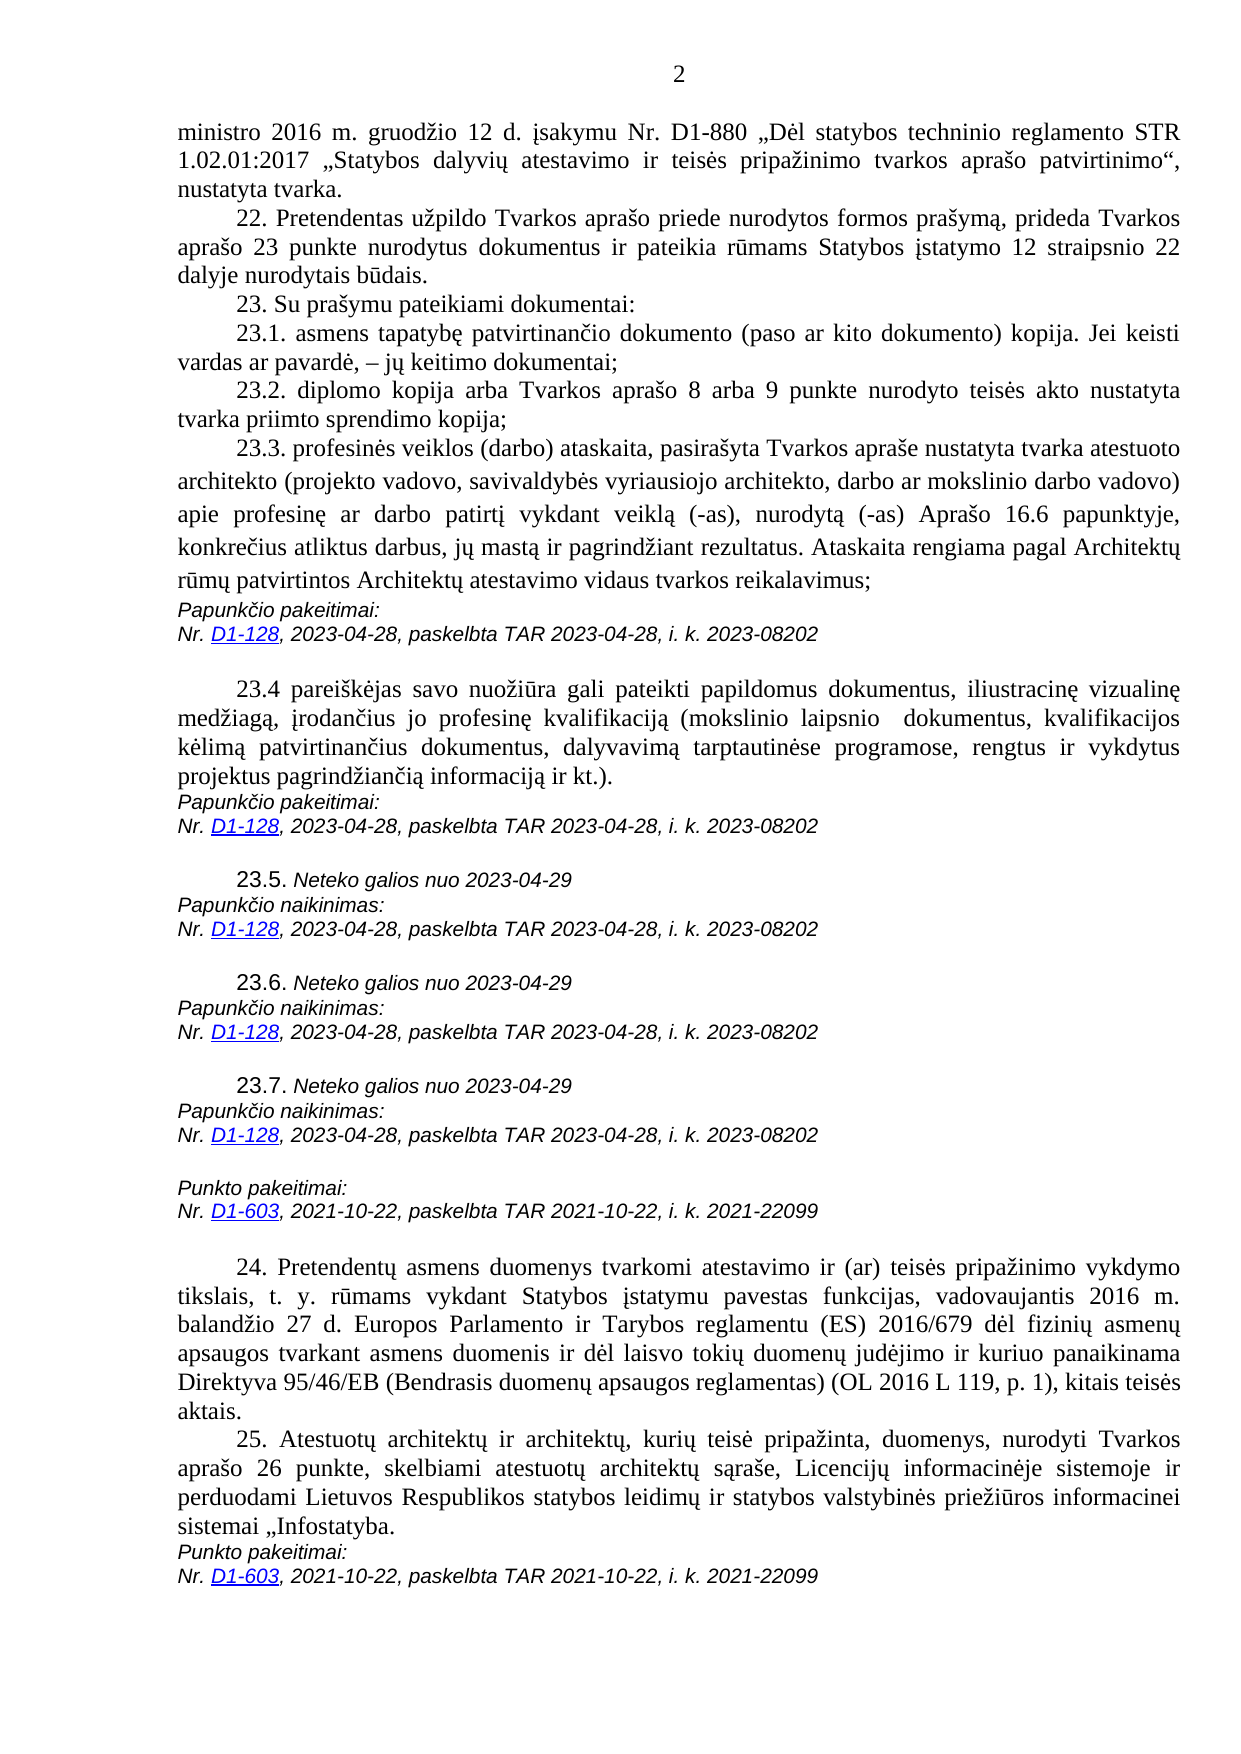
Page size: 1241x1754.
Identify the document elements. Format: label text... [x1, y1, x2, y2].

text Nr. D1-128, 2023-04-28, paskelbta TAR 2023-04-28, i. k. 2023-08202 [177, 1019, 1181, 1043]
text 23.5. Neteko galios nuo 2023-04-29 [177, 866, 1181, 893]
text 23.6. Neteko galios nuo 2023-04-29 [177, 969, 1181, 996]
text 23.3. profesinės veiklos (darbo) ataskaita, pasirašyta Tvarkos apraše nustatyta tvarka atestuoto architekto (projekto vadovo, savivaldybės vyriausiojo architekto, darbo ar mokslinio darbo vadovo) apie profesinę ar darbo patirtį vykdant veiklą (-as), nurodytą (-as) Aprašo 16.6 papunktyje, konkrečius atliktus darbus, jų mastą ir pagrindžiant rezultatus. Ataskaita rengiama pagal Architektų rūmų patvirtintos Architektų atestavimo vidaus tvarkos reikalavimus; [177, 433, 1181, 594]
text 23.2. diplomo kopija arba Tvarkos aprašo 8 arba 9 punkte nurodyto teisės akto nustatyta tvarka priimto sprendimo kopija; [177, 375, 1181, 433]
text Papunkčio naikinimas: [177, 996, 1181, 1019]
text Papunkčio naikinimas: [177, 893, 1181, 917]
text 23.1. asmens tapatybę patvirtinančio dokumento (paso ar kito dokumento) kopija. Jei keisti vardas ar pavardė, – jų keitimo dokumentai; [177, 318, 1181, 375]
text Papunkčio naikinimas: [177, 1099, 1181, 1123]
text 23.7. Neteko galios nuo 2023-04-29 [177, 1072, 1181, 1099]
text ministro 2016 m. gruodžio 12 d. įsakymu Nr. D1-880 „Dėl statybos techninio reglamento STR 1.02.01:2017 „Statybos dalyvių atestavimo ir teisės pripažinimo tvarkos aprašo patvirtinimo“, nustatyta tvarka. [177, 117, 1181, 203]
text Punkto pakeitimai: [177, 1539, 1181, 1563]
text Nr. D1-603, 2021-10-22, paskelbta TAR 2021-10-22, i. k. 2021-22099 [177, 1199, 1181, 1223]
text 23. Su prašymu pateikiami dokumentai: [177, 289, 1181, 318]
text Nr. D1-128, 2023-04-28, paskelbta TAR 2023-04-28, i. k. 2023-08202 [177, 917, 1181, 941]
text 23.4 pareiškėjas savo nuožiūra gali pateikti papildomus dokumentus, iliustracinę vizualinę medžiagą, įrodančius jo profesinę kvalifikaciją (mokslinio laipsnio dokumentus, kvalifikacijos kėlimą patvirtinančius dokumentus, dalyvavimą tarptautinėse programose, rengtus ir vykdytus projektus pagrindžiančią informaciją ir kt.). [177, 674, 1181, 789]
text Punkto pakeitimai: [177, 1175, 1181, 1199]
text Nr. D1-603, 2021-10-22, paskelbta TAR 2021-10-22, i. k. 2021-22099 [177, 1563, 1181, 1587]
text Nr. D1-128, 2023-04-28, paskelbta TAR 2023-04-28, i. k. 2023-08202 [177, 813, 1181, 837]
text Papunkčio pakeitimai: [177, 598, 1181, 622]
text 25. Atestuotų architektų ir architektų, kurių teisė pripažinta, duomenys, nurodyti Tvarkos aprašo 26 punkte, skelbiami atestuotų architektų sąraše, Licencijų informacinėje sistemoje ir perduodami Lietuvos Respublikos statybos leidimų ir statybos valstybinės priežiūros informacinei sistemai „Infostatyba. [177, 1424, 1181, 1539]
text 24. Pretendentų asmens duomenys tvarkomi atestavimo ir (ar) teisės pripažinimo vykdymo tikslais, t. y. rūmams vykdant Statybos įstatymu pavestas funkcijas, vadovaujantis 2016 m. balandžio 27 d. Europos Parlamento ir Tarybos reglamentu (ES) 2016/679 dėl fizinių asmenų apsaugos tvarkant asmens duomenis ir dėl laisvo tokių duomenų judėjimo ir kuriuo panaikinama Direktyva 95/46/EB (Bendrasis duomenų apsaugos reglamentas) (OL 2016 L 119, p. 1), kitais teisės aktais. [177, 1252, 1181, 1424]
text Nr. D1-128, 2023-04-28, paskelbta TAR 2023-04-28, i. k. 2023-08202 [177, 1123, 1181, 1147]
text Papunkčio pakeitimai: [177, 789, 1181, 813]
text 22. Pretendentas užpildo Tvarkos aprašo priede nurodytos formos prašymą, prideda Tvarkos aprašo 23 punkte nurodytus dokumentus ir pateikia rūmams Statybos įstatymo 12 straipsnio 22 dalyje nurodytais būdais. [177, 203, 1181, 289]
text Nr. D1-128, 2023-04-28, paskelbta TAR 2023-04-28, i. k. 2023-08202 [177, 622, 1181, 646]
